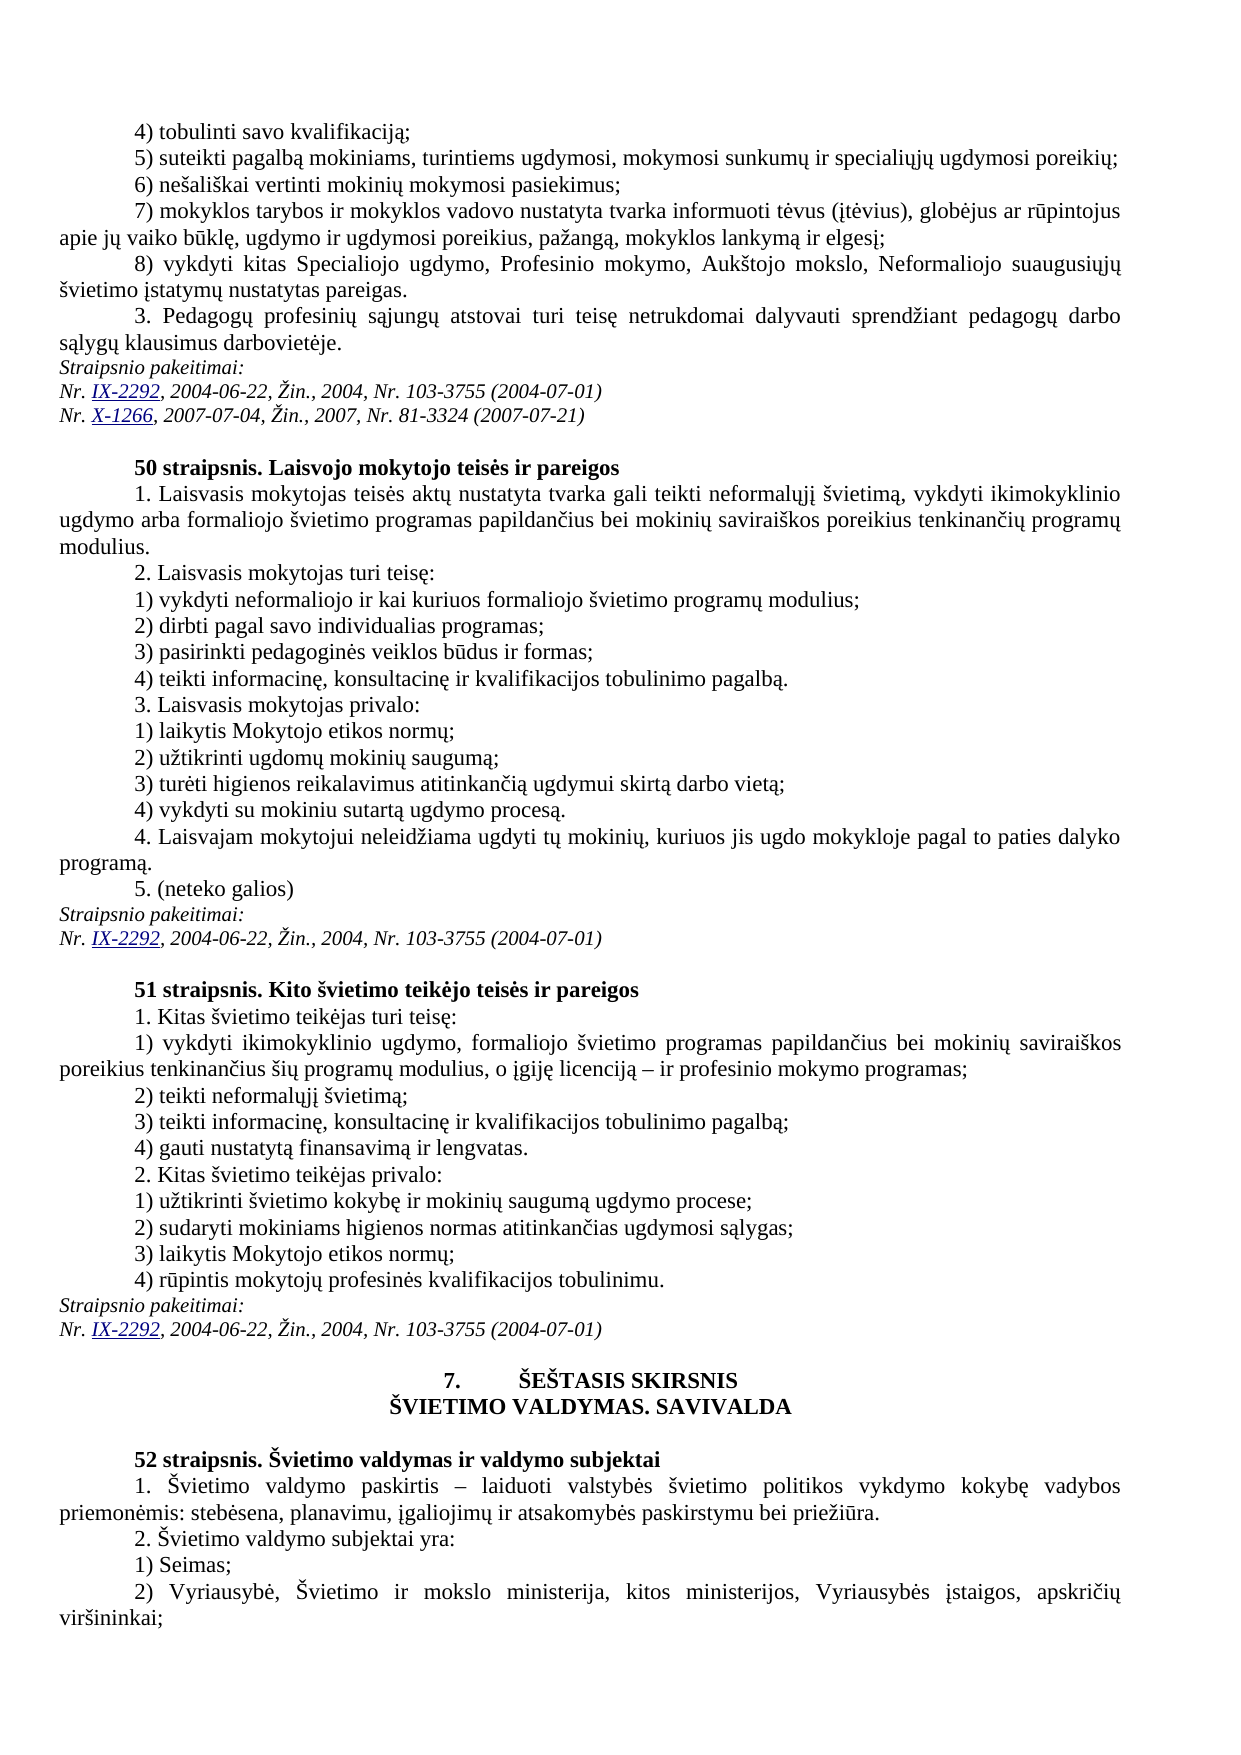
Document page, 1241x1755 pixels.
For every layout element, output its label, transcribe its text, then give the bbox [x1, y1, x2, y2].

text 1) vykdyti ikimokyklinio ugdymo, formaliojo švietimo programas papildančius bei mokinių saviraiškos poreikius tenkinančius šių programų modulius, o įgiję licenciją – ir profesinio mokymo programas; [59, 1029, 1122, 1082]
text 3) teikti informacinę, konsultacinę ir kvalifikacijos tobulinimo pagalbą; [59, 1108, 1122, 1134]
text 4) rūpintis mokytojų profesinės kvalifikacijos tobulinimu. [59, 1266, 1122, 1293]
text Straipsnio pakeitimai: [59, 902, 1122, 926]
text 3) turėti higienos reikalavimus atitinkančią ugdymui skirtą darbo vietą; [59, 770, 1122, 796]
text 1. Kitas švietimo teikėjas turi teisę: [59, 1003, 1122, 1029]
text 50 straipsnis. Laisvojo mokytojo teisės ir pareigos [59, 454, 1122, 480]
text 3) laikytis Mokytojo etikos normų; [59, 1240, 1122, 1266]
text Nr. X-1266, 2007-07-04, Žin., 2007, Nr. 81-3324 (2007-07-21) [59, 403, 1122, 427]
text 2) teikti neformalųjį švietimą; [59, 1082, 1122, 1108]
text ŠVIETIMO VALDYMAS. SAVIVALDA [59, 1393, 1122, 1420]
text 1) vykdyti neformaliojo ir kai kuriuos formaliojo švietimo programų modulius; [59, 586, 1122, 612]
text 6) nešališkai vertinti mokinių mokymosi pasiekimus; [59, 171, 1122, 197]
text 4) vykdyti su mokiniu sutartą ugdymo procesą. [59, 796, 1122, 823]
text 7) mokyklos tarybos ir mokyklos vadovo nustatyta tvarka informuoti tėvus (įtėvius), globėjus ar rūpintojus apie jų vaiko būklę, ugdymo ir ugdymosi poreikius, pažangą, mokyklos lankymą ir elgesį; [59, 197, 1122, 250]
text 51 straipsnis. Kito švietimo teikėjo teisės ir pareigos [59, 976, 1122, 1003]
text 1) Seimas; [59, 1552, 1122, 1578]
text 2) sudaryti mokiniams higienos normas atitinkančias ugdymosi sąlygas; [59, 1213, 1122, 1240]
text 2. Kitas švietimo teikėjas privalo: [59, 1161, 1122, 1187]
text 1. Švietimo valdymo paskirtis – laiduoti valstybės švietimo politikos vykdymo kokybę vadybos priemonėmis: stebėsena, planavimu, įgaliojimų ir atsakomybės paskirstymu bei priežiūra. [59, 1472, 1122, 1525]
text 3. Laisvasis mokytojas privalo: [59, 691, 1122, 717]
text 2. Laisvasis mokytojas turi teisę: [59, 559, 1122, 586]
text 52 straipsnis. Švietimo valdymas ir valdymo subjektai [59, 1446, 1122, 1472]
text 4. Laisvajam mokytojui neleidžiama ugdyti tų mokinių, kuriuos jis ugdo mokykloje pagal to paties dalyko programą. [59, 823, 1122, 876]
text Nr. IX-2292, 2004-06-22, Žin., 2004, Nr. 103-3755 (2004-07-01) [59, 1317, 1122, 1341]
text 8) vykdyti kitas Specialiojo ugdymo, Profesinio mokymo, Aukštojo mokslo, Neformaliojo suaugusiųjų švietimo įstatymų nustatytas pareigas. [59, 250, 1122, 303]
text Straipsnio pakeitimai: [59, 1293, 1122, 1317]
text 5. (neteko galios) [59, 876, 1122, 902]
text 3) pasirinkti pedagoginės veiklos būdus ir formas; [59, 638, 1122, 665]
text 4) tobulinti savo kvalifikaciją; [59, 118, 1122, 144]
text 1) užtikrinti švietimo kokybę ir mokinių saugumą ugdymo procese; [59, 1187, 1122, 1213]
text 3. Pedagogų profesinių sąjungų atstovai turi teisę netrukdomai dalyvauti sprendžiant pedagogų darbo sąlygų klausimus darbovietėje. [59, 303, 1122, 355]
text 1. Laisvasis mokytojas teisės aktų nustatyta tvarka gali teikti neformalųjį švietimą, vykdyti ikimokyklinio ugdymo arba formaliojo švietimo programas papildančius bei mokinių saviraiškos poreikius tenkinančių programų modulius. [59, 480, 1122, 559]
text 4) gauti nustatytą finansavimą ir lengvatas. [59, 1134, 1122, 1161]
text 2. Švietimo valdymo subjektai yra: [59, 1525, 1122, 1552]
subtitle ŠEŠTASIS SKIRSNIS [59, 1367, 1122, 1393]
text Nr. IX-2292, 2004-06-22, Žin., 2004, Nr. 103-3755 (2004-07-01) [59, 926, 1122, 950]
text Straipsnio pakeitimai: [59, 355, 1122, 379]
text 5) suteikti pagalbą mokiniams, turintiems ugdymosi, mokymosi sunkumų ir specialiųjų ugdymosi poreikių; [59, 144, 1122, 171]
text Nr. IX-2292, 2004-06-22, Žin., 2004, Nr. 103-3755 (2004-07-01) [59, 379, 1122, 403]
text 2) dirbti pagal savo individualias programas; [59, 612, 1122, 638]
text 1) laikytis Mokytojo etikos normų; [59, 717, 1122, 744]
text 2) Vyriausybė, Švietimo ir mokslo ministerija, kitos ministerijos, Vyriausybės įstaigos, apskričių viršininkai; [59, 1578, 1122, 1631]
text 4) teikti informacinę, konsultacinę ir kvalifikacijos tobulinimo pagalbą. [59, 665, 1122, 691]
text 2) užtikrinti ugdomų mokinių saugumą; [59, 744, 1122, 770]
